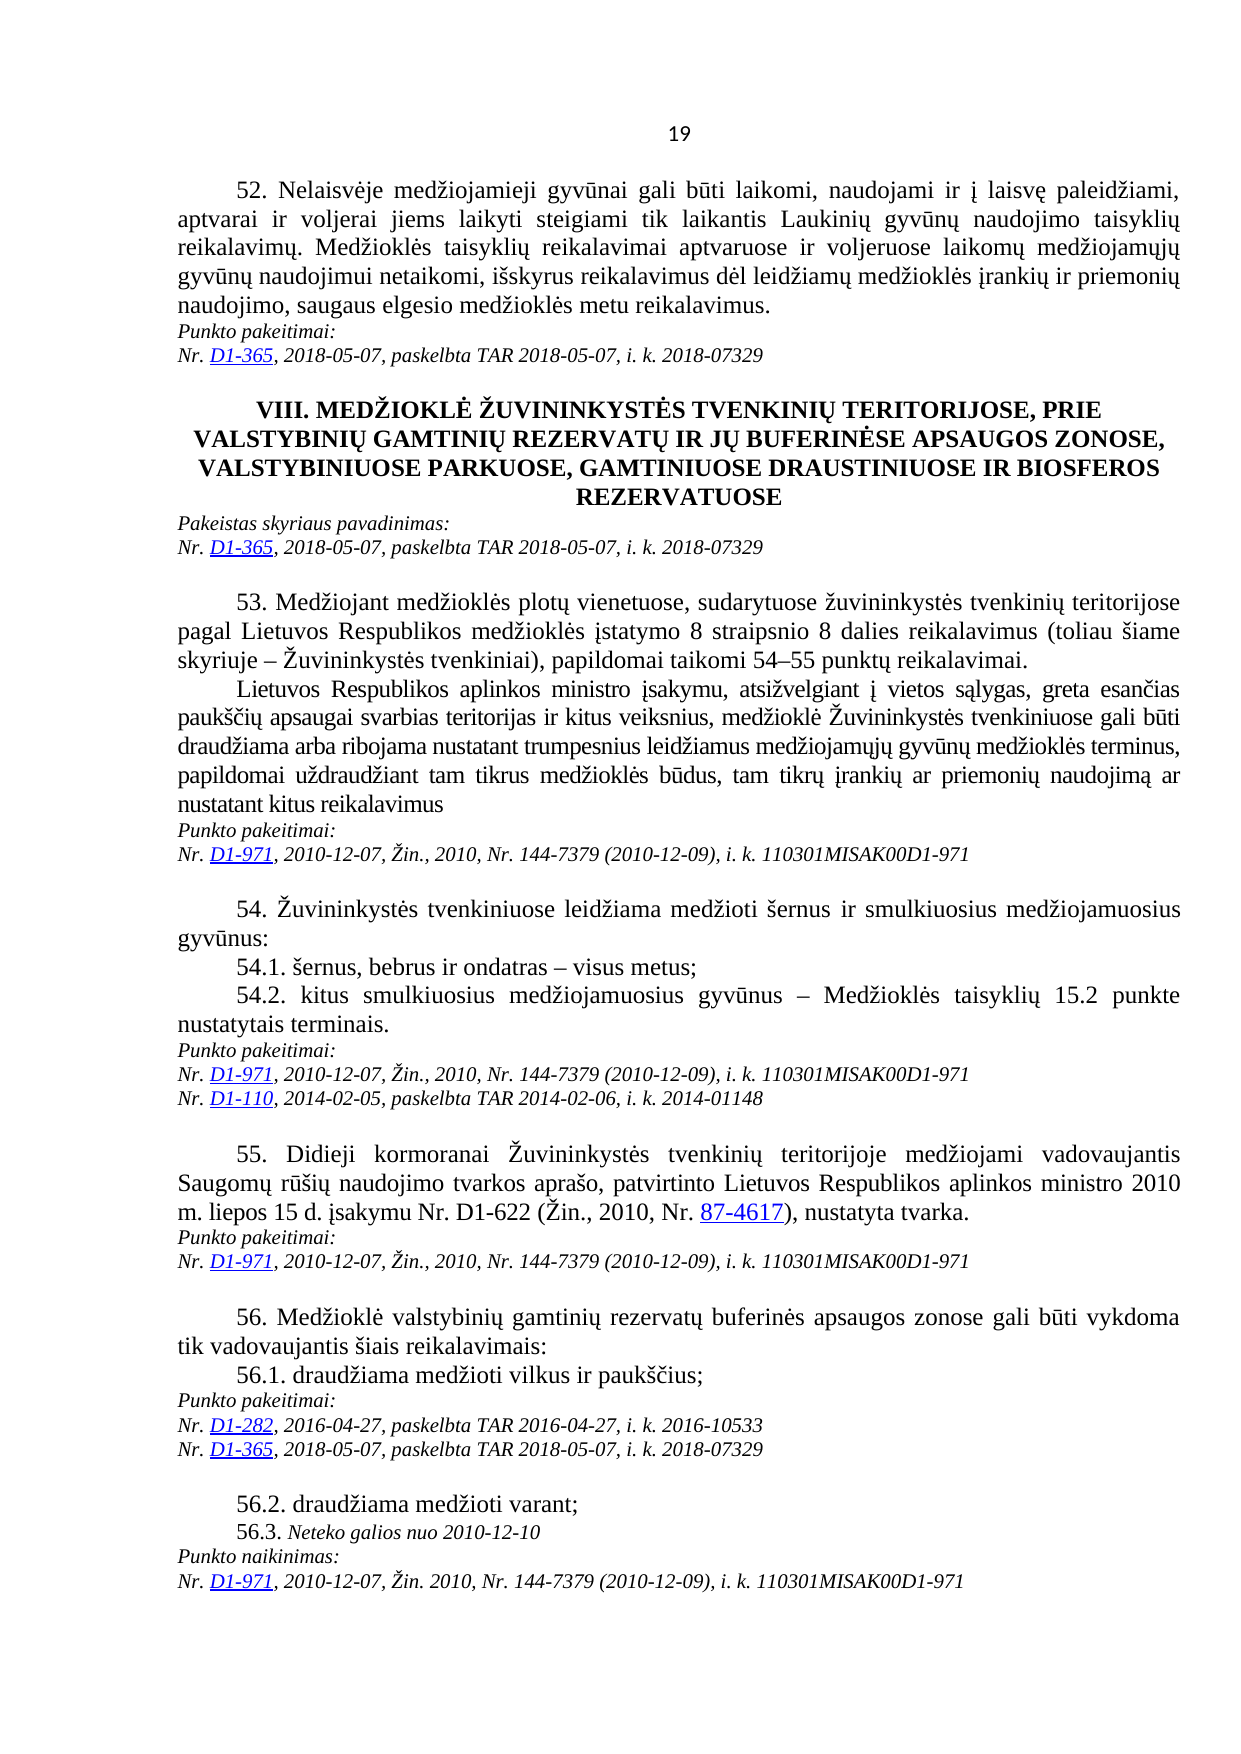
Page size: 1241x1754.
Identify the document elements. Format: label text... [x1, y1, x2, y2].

text 56.2. draudžiama medžioti varant; [177, 1489, 1181, 1518]
text Nr. D1-971, 2010-12-07, Žin. 2010, Nr. 144-7379 (2010-12-09), i. k. 110301MISAK00D1-971 [177, 1568, 1181, 1593]
text Nr. D1-971, 2010-12-07, Žin., 2010, Nr. 144-7379 (2010-12-09), i. k. 110301MISAK00D1-971 [177, 1249, 1181, 1273]
text 52. Nelaisvėje medžiojamieji gyvūnai gali būti laikomi, naudojami ir į laisvę paleidžiami, aptvarai ir voljerai jiems laikyti steigiami tik laikantis Laukinių gyvūnų naudojimo taisyklių reikalavimų. Medžioklės taisyklių reikalavimai aptvaruose ir voljeruose laikomų medžiojamųjų gyvūnų naudojimui netaikomi, išskyrus reikalavimus dėl leidžiamų medžioklės įrankių ir priemonių naudojimo, saugaus elgesio medžioklės metu reikalavimus. [177, 175, 1181, 319]
text Nr. D1-971, 2010-12-07, Žin., 2010, Nr. 144-7379 (2010-12-09), i. k. 110301MISAK00D1-971 [177, 842, 1181, 866]
text Lietuvos Respublikos aplinkos ministro įsakymu, atsižvelgiant į vietos sąlygas, greta esančias paukščių apsaugai svarbias teritorijas ir kitus veiksnius, medžioklė Žuvininkystės tvenkiniuose gali būti draudžiama arba ribojama nustatant trumpesnius leidžiamus medžiojamųjų gyvūnų medžioklės terminus, papildomai uždraudžiant tam tikrus medžioklės būdus, tam tikrų įrankių ar priemonių naudojimą ar nustatant kitus reikalavimus [177, 674, 1181, 817]
text 56. Medžioklė valstybinių gamtinių rezervatų buferinės apsaugos zonose gali būti vykdoma tik vadovaujantis šiais reikalavimais: [177, 1302, 1181, 1360]
text 53. Medžiojant medžioklės plotų vienetuose, sudarytuose žuvininkystės tvenkinių teritorijose pagal Lietuvos Respublikos medžioklės įstatymo 8 straipsnio 8 dalies reikalavimus (toliau šiame skyriuje – Žuvininkystės tvenkiniai), papildomai taikomi 54–55 punktų reikalavimai. [177, 587, 1181, 674]
text Punkto pakeitimai: [177, 319, 1181, 343]
text VIII. MEDŽIOKLĖ ŽUVININKYSTĖS TVENKINIŲ TERITORIJOSE, PRIE VALSTYBINIŲ GAMTINIŲ REZERVATŲ IR JŲ BUFERINĖSE APSAUGOS ZONOSE, VALSTYBINIUOSE PARKUOSE, GAMTINIUOSE DRAUSTINIUOSE IR BIOSFEROS REZERVATUOSE [177, 396, 1181, 511]
text 56.1. draudžiama medžioti vilkus ir paukščius; [177, 1360, 1181, 1388]
text 54.1. šernus, bebrus ir ondatras – visus metus; [177, 952, 1181, 981]
text 56.3. Neteko galios nuo 2010-12-10 [177, 1518, 1181, 1544]
text 54. Žuvininkystės tvenkiniuose leidžiama medžioti šernus ir smulkiuosius medžiojamuosius gyvūnus: [177, 894, 1181, 952]
text Punkto naikinimas: [177, 1544, 1181, 1568]
text 55. Didieji kormoranai Žuvininkystės tvenkinių teritorijoje medžiojami vadovaujantis Saugomų rūšių naudojimo tvarkos aprašo, patvirtinto Lietuvos Respublikos aplinkos ministro 2010 m. liepos 15 d. įsakymu Nr. D1-622 (Žin., 2010, Nr. 87-4617), nustatyta tvarka. [177, 1139, 1181, 1225]
text Nr. D1-365, 2018-05-07, paskelbta TAR 2018-05-07, i. k. 2018-07329 [177, 1437, 1181, 1461]
text Pakeistas skyriaus pavadinimas: [177, 511, 1181, 535]
text Nr. D1-110, 2014-02-05, paskelbta TAR 2014-02-06, i. k. 2014-01148 [177, 1086, 1181, 1110]
text Punkto pakeitimai: [177, 1388, 1181, 1412]
text Nr. D1-282, 2016-04-27, paskelbta TAR 2016-04-27, i. k. 2016-10533 [177, 1412, 1181, 1437]
text Punkto pakeitimai: [177, 1038, 1181, 1062]
text 54.2. kitus smulkiuosius medžiojamuosius gyvūnus – Medžioklės taisyklių 15.2 punkte nustatytais terminais. [177, 981, 1181, 1038]
text Nr. D1-365, 2018-05-07, paskelbta TAR 2018-05-07, i. k. 2018-07329 [177, 535, 1181, 559]
text Nr. D1-365, 2018-05-07, paskelbta TAR 2018-05-07, i. k. 2018-07329 [177, 343, 1181, 367]
text Punkto pakeitimai: [177, 817, 1181, 842]
text Punkto pakeitimai: [177, 1225, 1181, 1249]
text Nr. D1-971, 2010-12-07, Žin., 2010, Nr. 144-7379 (2010-12-09), i. k. 110301MISAK00D1-971 [177, 1062, 1181, 1086]
